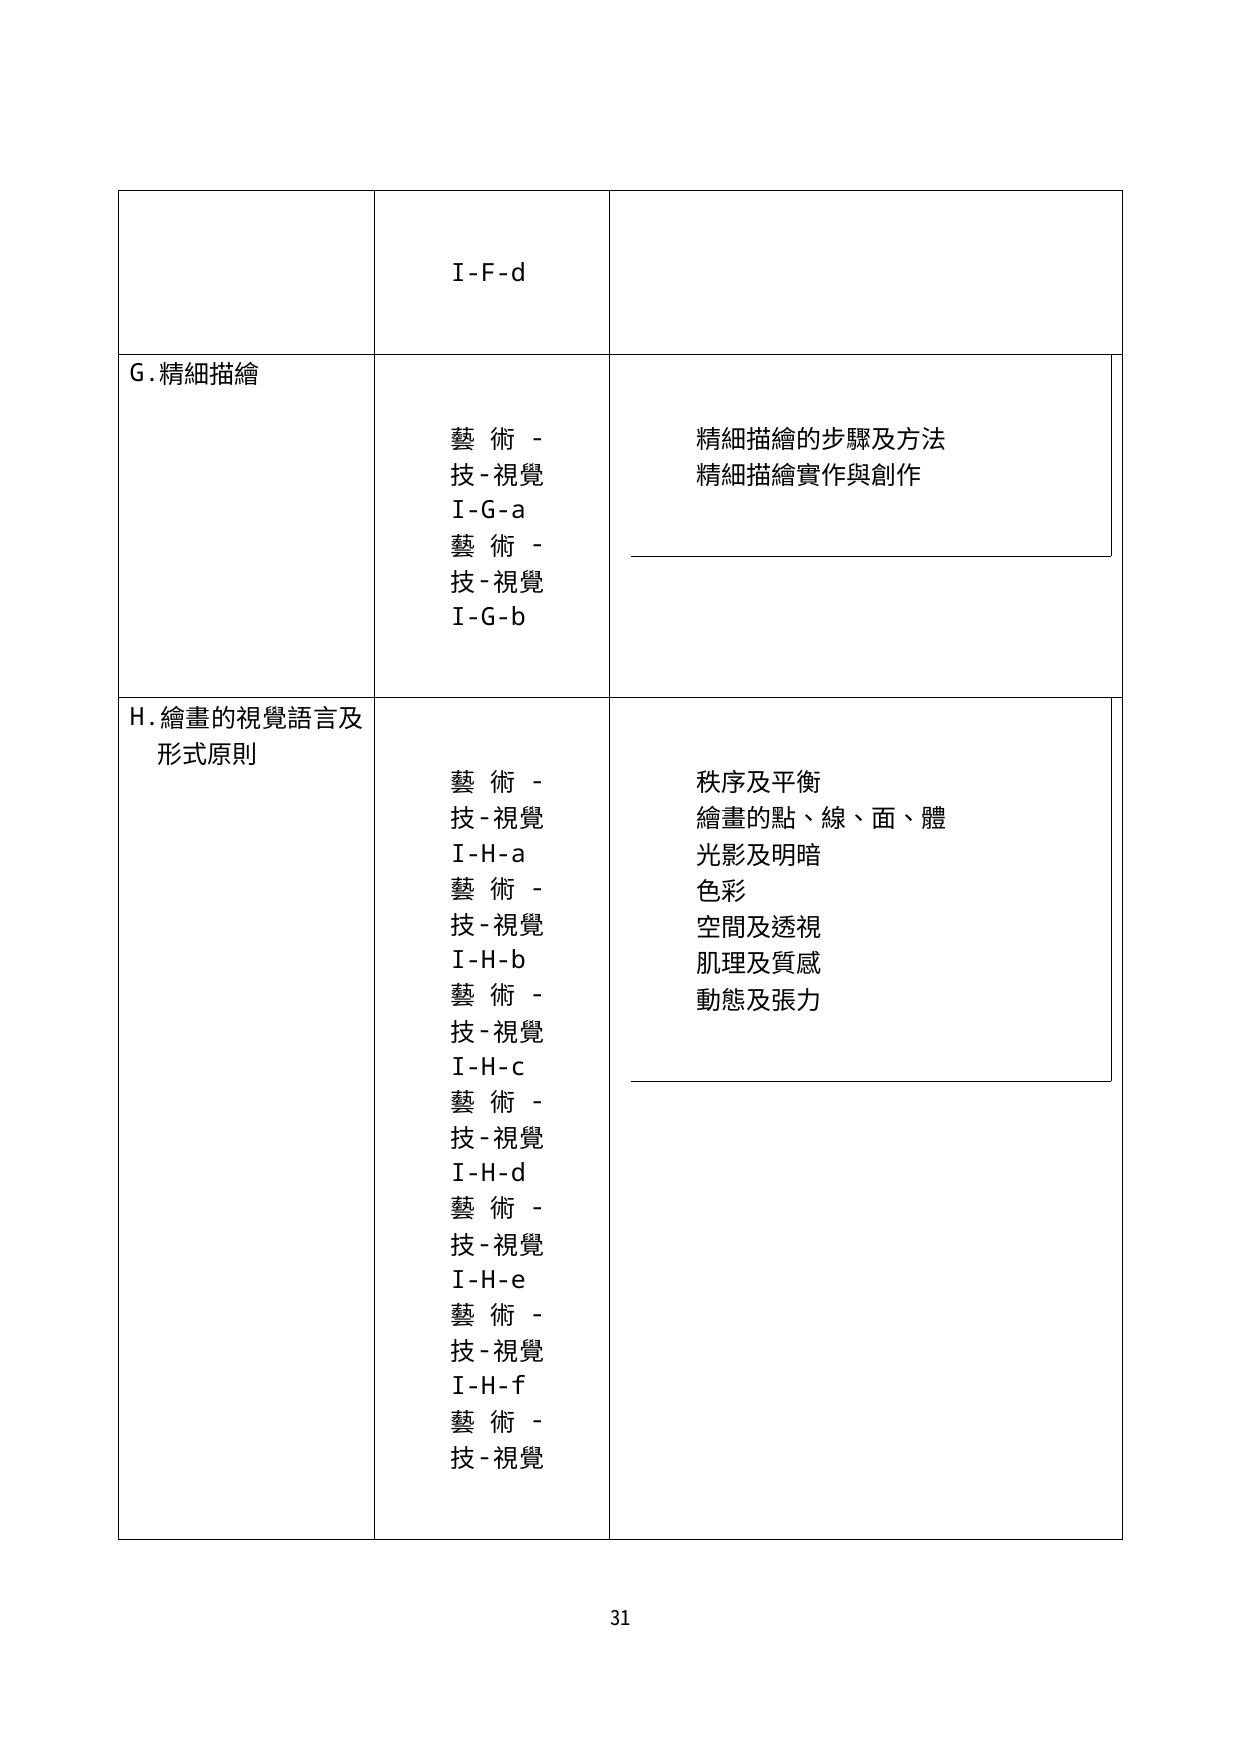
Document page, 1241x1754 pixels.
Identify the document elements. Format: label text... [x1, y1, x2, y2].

table_cell [610, 191, 620, 354]
table_cell [119, 191, 374, 354]
table_cell 藝術-技-視覺I-G-a 藝術-技-視覺I-G-b [375, 355, 609, 697]
table_cell G.精細描繪 [119, 355, 374, 697]
table_cell [610, 698, 620, 1539]
table_cell [610, 355, 620, 697]
table_cell H.繪畫的視覺語言及形式原則 [119, 698, 374, 1539]
table_cell 精細描繪的步驟及方法 精細描繪實作與創作 [620, 355, 1122, 697]
table_cell 秩序及平衡 繪畫的點、線、面、體 光影及明暗 色彩 空間及透視 肌理及質感 動態及張力 [620, 698, 1122, 1539]
table_cell [620, 191, 1122, 354]
table_cell 藝術-技-視覺I-H-a 藝術-技-視覺I-H-b 藝術-技-視覺I-H-c 藝術-技-視覺I-H-d 藝術-技-視覺I-H-e 藝術-技-視覺I-H-f 藝術-技-視覺 [375, 698, 609, 1539]
table_cell I-F-d [375, 191, 609, 354]
